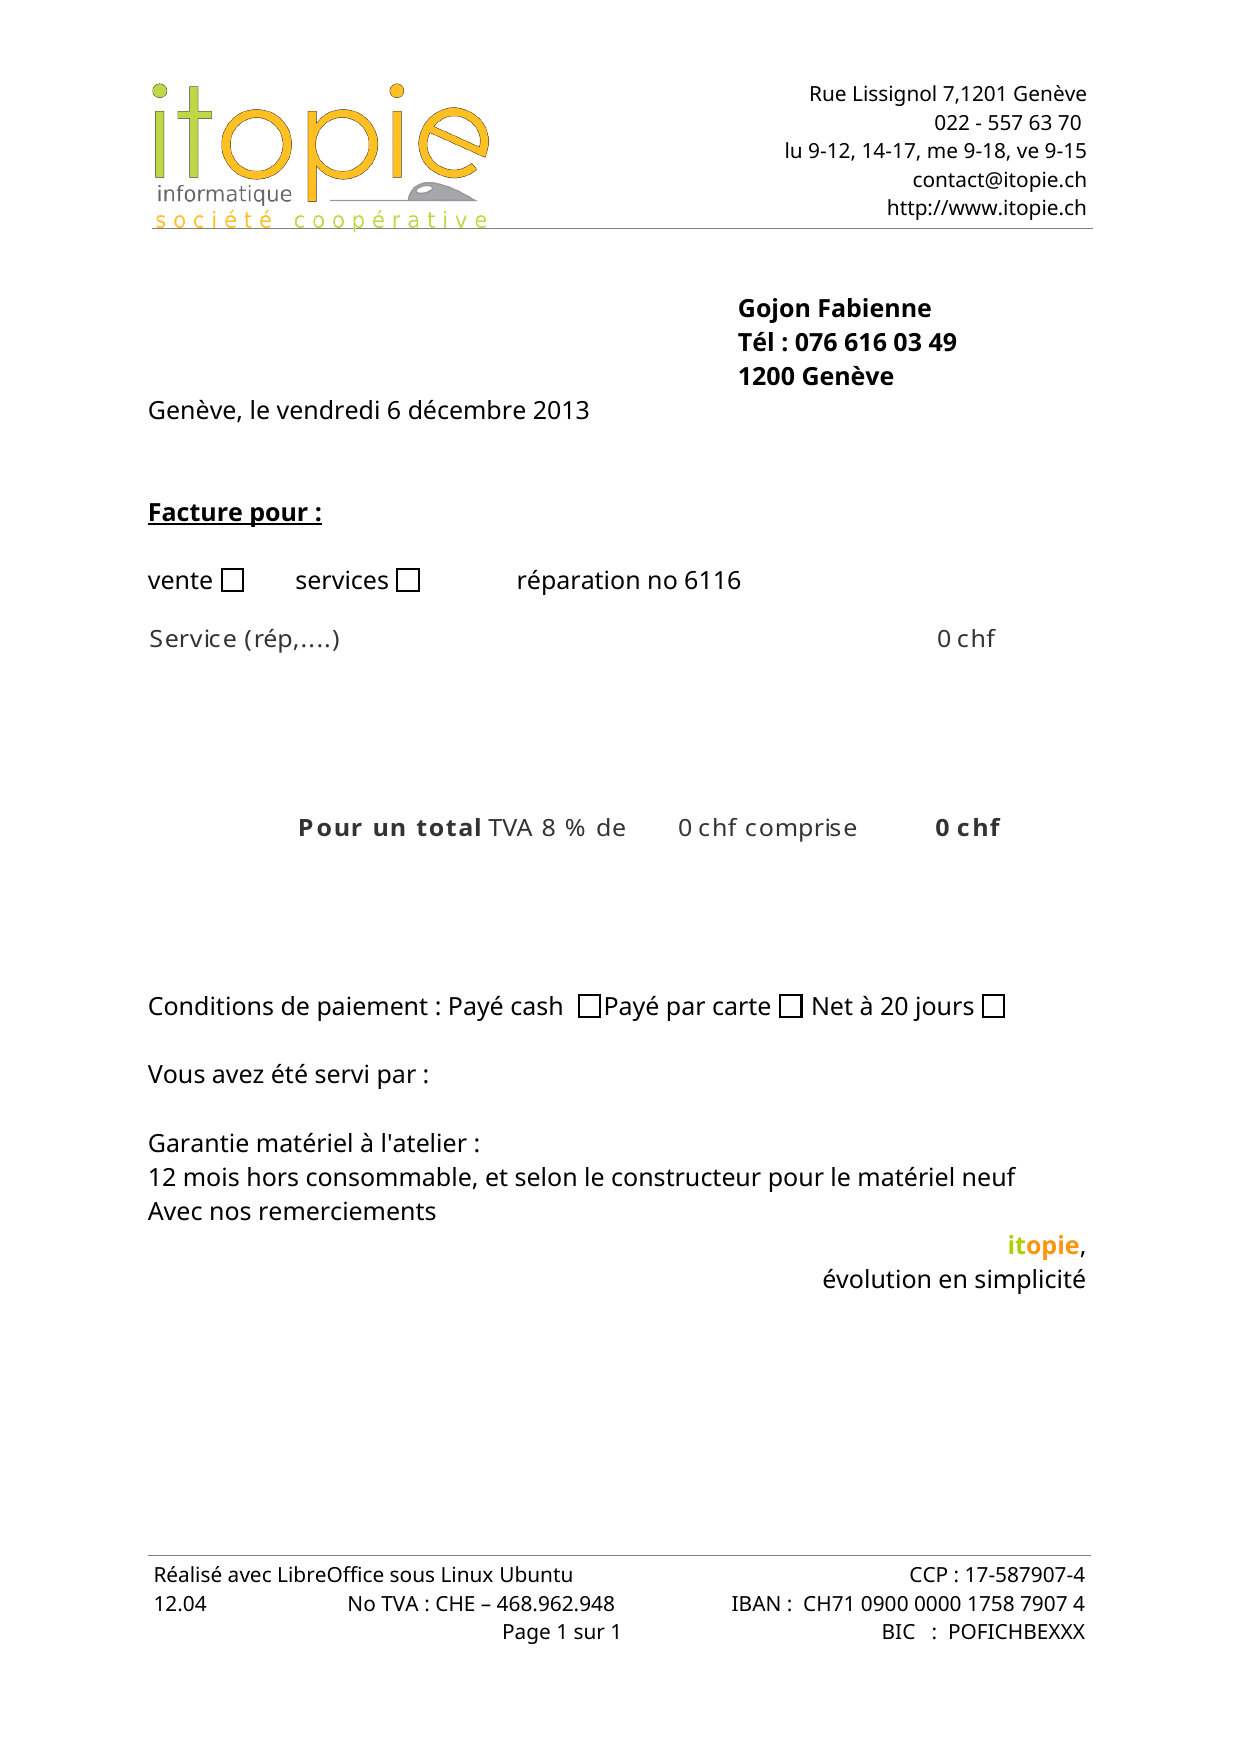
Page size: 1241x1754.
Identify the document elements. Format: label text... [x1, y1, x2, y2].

picture [138, 72, 500, 244]
text évolution en simplicité [148, 1262, 1093, 1296]
text Garantie matériel à l'atelier : [148, 1125, 1093, 1159]
text vente services réparation no 6116 [148, 563, 1093, 597]
text 12 mois hors consommable, et selon le constructeur pour le matériel neuf [148, 1159, 1093, 1193]
text Gojon Fabienne [148, 290, 1093, 324]
text Vous avez été servi par : [148, 1057, 1093, 1091]
text Facture pour : [148, 495, 1093, 529]
text Genève, le vendredi 6 décembre 2013 [148, 392, 1093, 427]
text Conditions de paiement : Payé cash Payé par carte Net à 20 jours [148, 989, 1093, 1023]
text 1200 Genève [148, 358, 1093, 392]
text itopie, [148, 1227, 1093, 1262]
text Avec nos remerciements [148, 1193, 1093, 1227]
text Tél : 076 616 03 49 [148, 324, 1093, 358]
